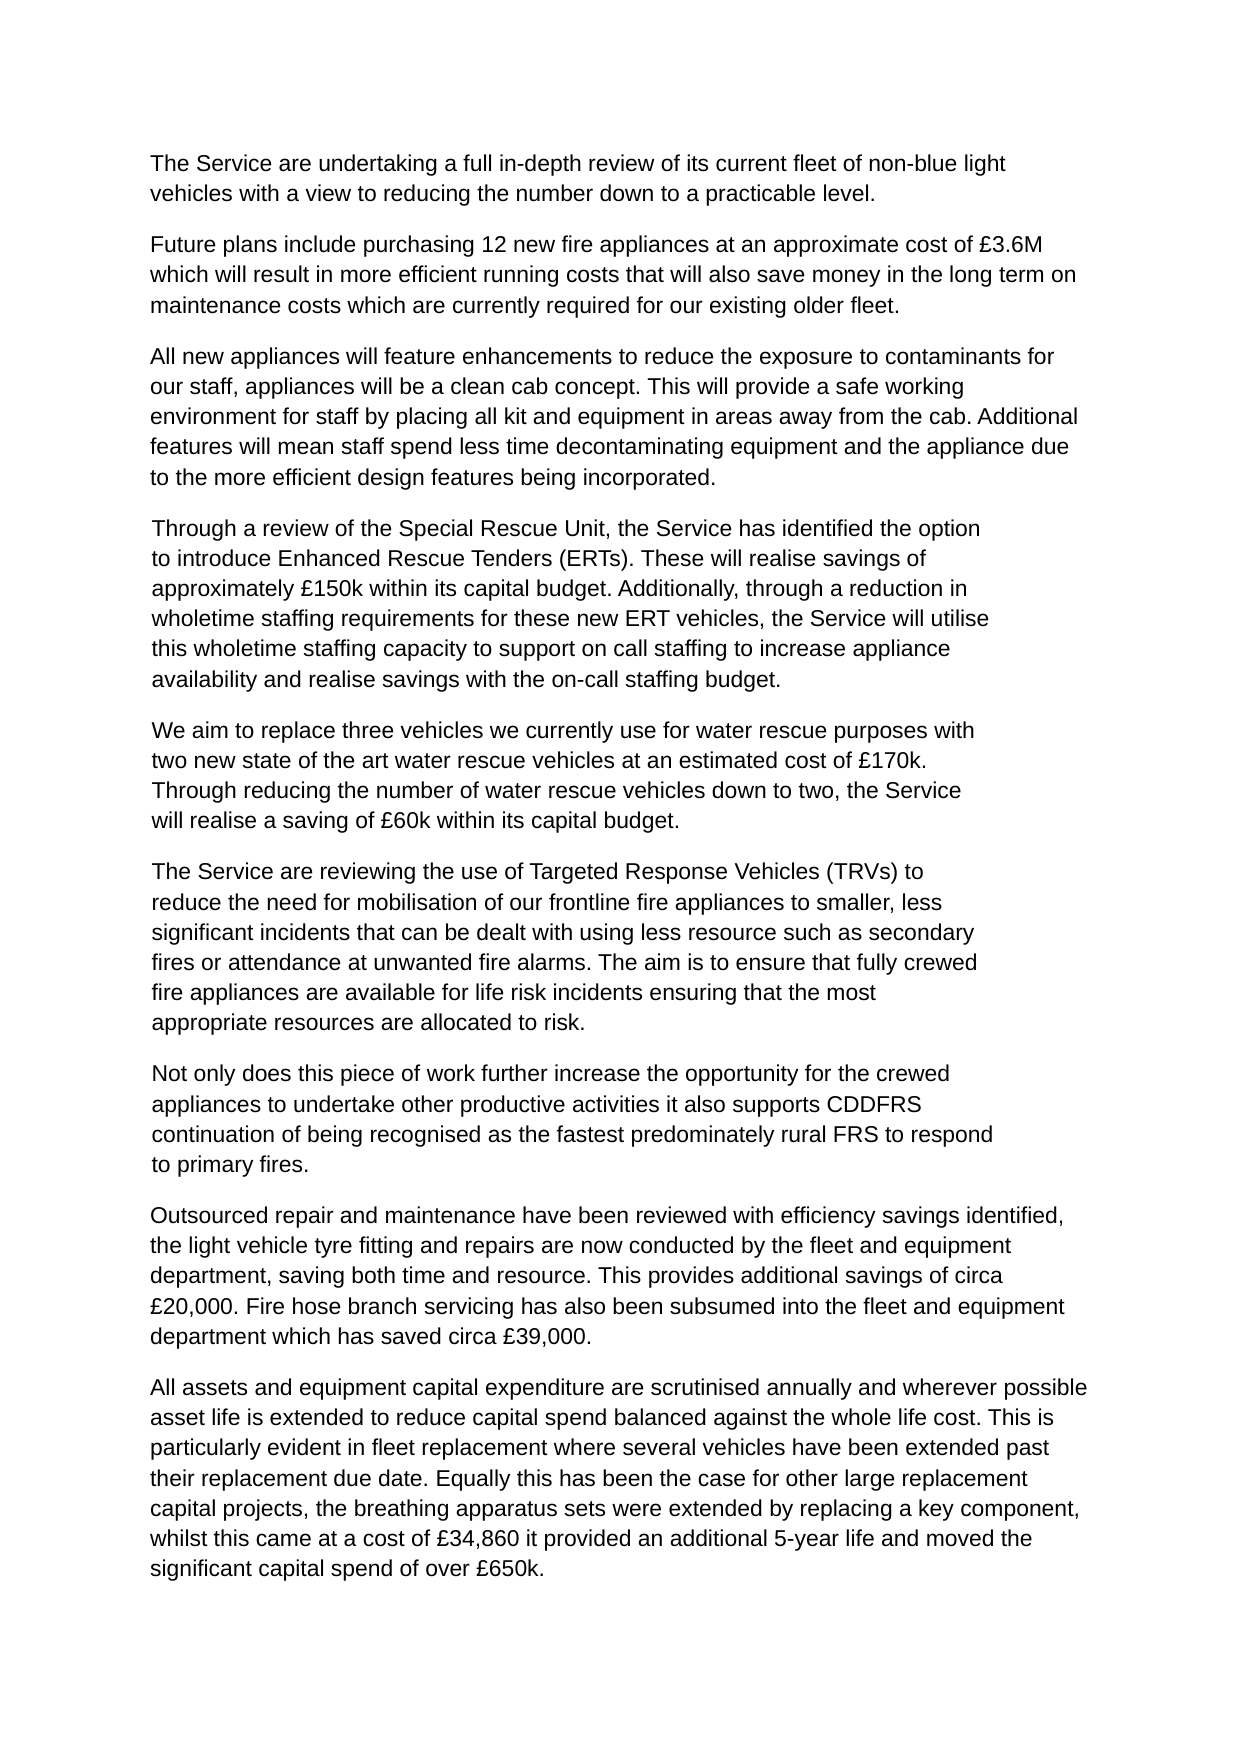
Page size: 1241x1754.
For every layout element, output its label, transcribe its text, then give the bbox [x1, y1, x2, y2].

text All new appliances will feature enhancements to reduce the exposure to contaminants for our staff, appliances will be a clean cab concept. This will provide a safe working environment for staff by placing all kit and equipment in areas away from the cab. Additional features will mean staff spend less time decontaminating equipment and the appliance due to the more efficient design features being incorporated. [150, 343, 1090, 490]
text All assets and equipment capital expenditure are scrutinised annually and wherever possible asset life is extended to reduce capital spend balanced against the whole life cost. This is particularly evident in fleet replacement where several vehicles have been extended past their replacement due date. Equally this has been the case for other large replacement capital projects, the breathing apparatus sets were extended by replacing a key component, whilst this came at a cost of £34,860 it provided an additional 5-year life and moved the significant capital spend of over £650k. [150, 1374, 1090, 1582]
text Through a review of the Special Rescue Unit, the Service has identified the option to introduce Enhanced Rescue Tenders (ERTs). These will realise savings of approximately £150k within its capital budget. Additionally, through a reduction in wholetime staffing requirements for these new ERT vehicles, the Service will utilise this wholetime staffing capacity to support on call staffing to increase appliance availability and realise savings with the on-call staffing budget. [151, 514, 997, 692]
text The Service are undertaking a full in-depth review of its current fleet of non-blue light vehicles with a view to reducing the number down to a practicable level. [150, 150, 1095, 207]
text Future plans include purchasing 12 new fire appliances at an approximate cost of £3.6M which will result in more efficient running costs that will also save money in the long term on maintenance costs which are currently required for our existing older fleet. [150, 231, 1095, 318]
text Outsourced repair and maintenance have been reviewed with efficiency savings identified, the light vehicle tyre fitting and repairs are now conducted by the fleet and equipment department, saving both time and resource. This provides additional savings of circa £20,000. Fire hose branch servicing has also been subsumed into the fleet and equipment department which has saved circa £39,000. [150, 1202, 1090, 1349]
text We aim to replace three vehicles we currently use for water rescue purposes with two new state of the art water rescue vehicles at an estimated cost of £170k. Through reducing the number of water rescue vehicles down to two, the Service will realise a saving of £60k within its capital budget. [151, 717, 997, 834]
text Not only does this piece of work further increase the opportunity for the crewed appliances to undertake other productive activities it also supports CDDFRS continuation of being recognised as the fastest predominately rural FRS to respond to primary fires. [151, 1060, 997, 1177]
text The Service are reviewing the use of Targeted Response Vehicles (TRVs) to reduce the need for mobilisation of our frontline fire appliances to smaller, less significant incidents that can be dealt with using less resource such as secondary fires or attendance at unwanted fire alarms. The aim is to ensure that fully crewed fire appliances are available for life risk incidents ensuring that the most appropriate resources are allocated to risk. [151, 858, 997, 1036]
